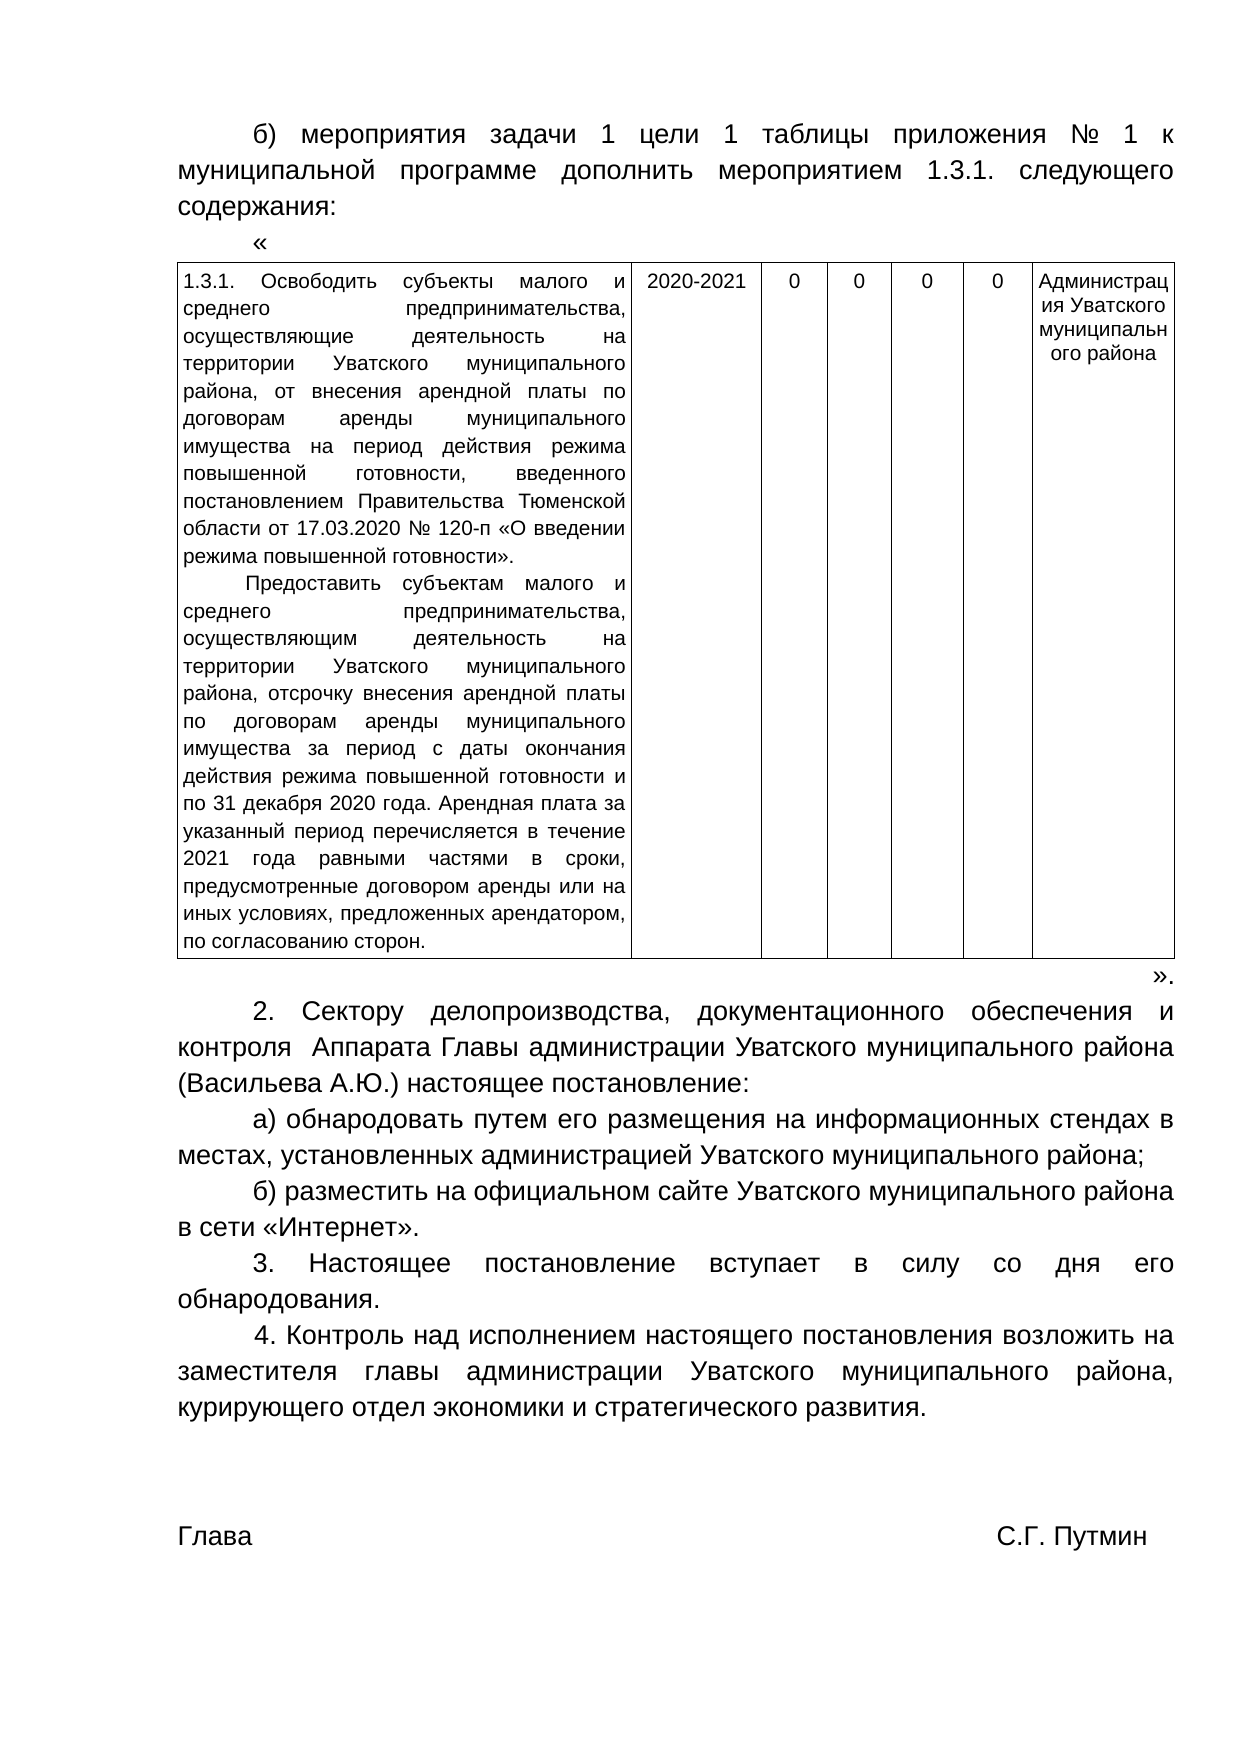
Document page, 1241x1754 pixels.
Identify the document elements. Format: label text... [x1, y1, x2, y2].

text а) обнародовать путем его размещения на информационных стендах в местах, установленных администрацией Уватского муниципального района; [177, 1103, 1175, 1170]
text 2. Сектору делопроизводства, документационного обеспечения и контроля Аппарата Главы администрации Уватского муниципального района (Васильева А.Ю.) настоящее постановление: [177, 995, 1175, 1098]
table_header 0 [892, 263, 963, 958]
table_header 0 [828, 263, 891, 958]
table_header 0 [762, 263, 827, 958]
text Глава С.Г. Путмин [177, 1520, 1175, 1552]
table_header 1.3.1. Освободить субъекты малого и среднего предпринимательства, осуществляющие деятельность на территории Уватского муниципального района, от внесения арендной платы по договорам аренды муниципального имущества на период действия режима повышенной готовности, введенного постановлением Правительства Тюменской области от 17.03.2020 № 120-п «О введении режима повышенной готовности». Предоставить субъектам малого и среднего предпринимательства, осуществляющим деятельность на территории Уватского муниципального района, отсрочку внесения арендной платы по договорам аренды муниципального имущества за период с даты окончания действия режима повышенной готовности и по 31 декабря 2020 года. Арендная плата за указанный период перечисляется в течение 2021 года равными частями в сроки, предусмотренные договором аренды или на иных условиях, предложенных арендатором, по согласованию сторон. [178, 263, 631, 958]
table_header 0 [964, 263, 1032, 958]
text 3. Настоящее постановление вступает в силу со дня его обнародования. [177, 1247, 1175, 1314]
subtitle « [177, 226, 1175, 257]
table_header Администрация Уватского муниципального района [1033, 263, 1174, 958]
text б) разместить на официальном сайте Уватского муниципального района в сети «Интернет». [177, 1175, 1175, 1242]
subtitle ». [177, 959, 1175, 991]
table_header 2020-2021 [632, 263, 761, 958]
text 4. Контроль над исполнением настоящего постановления возложить на заместителя главы администрации Уватского муниципального района, курирующего отдел экономики и стратегического развития. [177, 1319, 1175, 1422]
subtitle б) мероприятия задачи 1 цели 1 таблицы приложения № 1 к муниципальной программе дополнить мероприятием 1.3.1. следующего содержания: [177, 118, 1175, 221]
